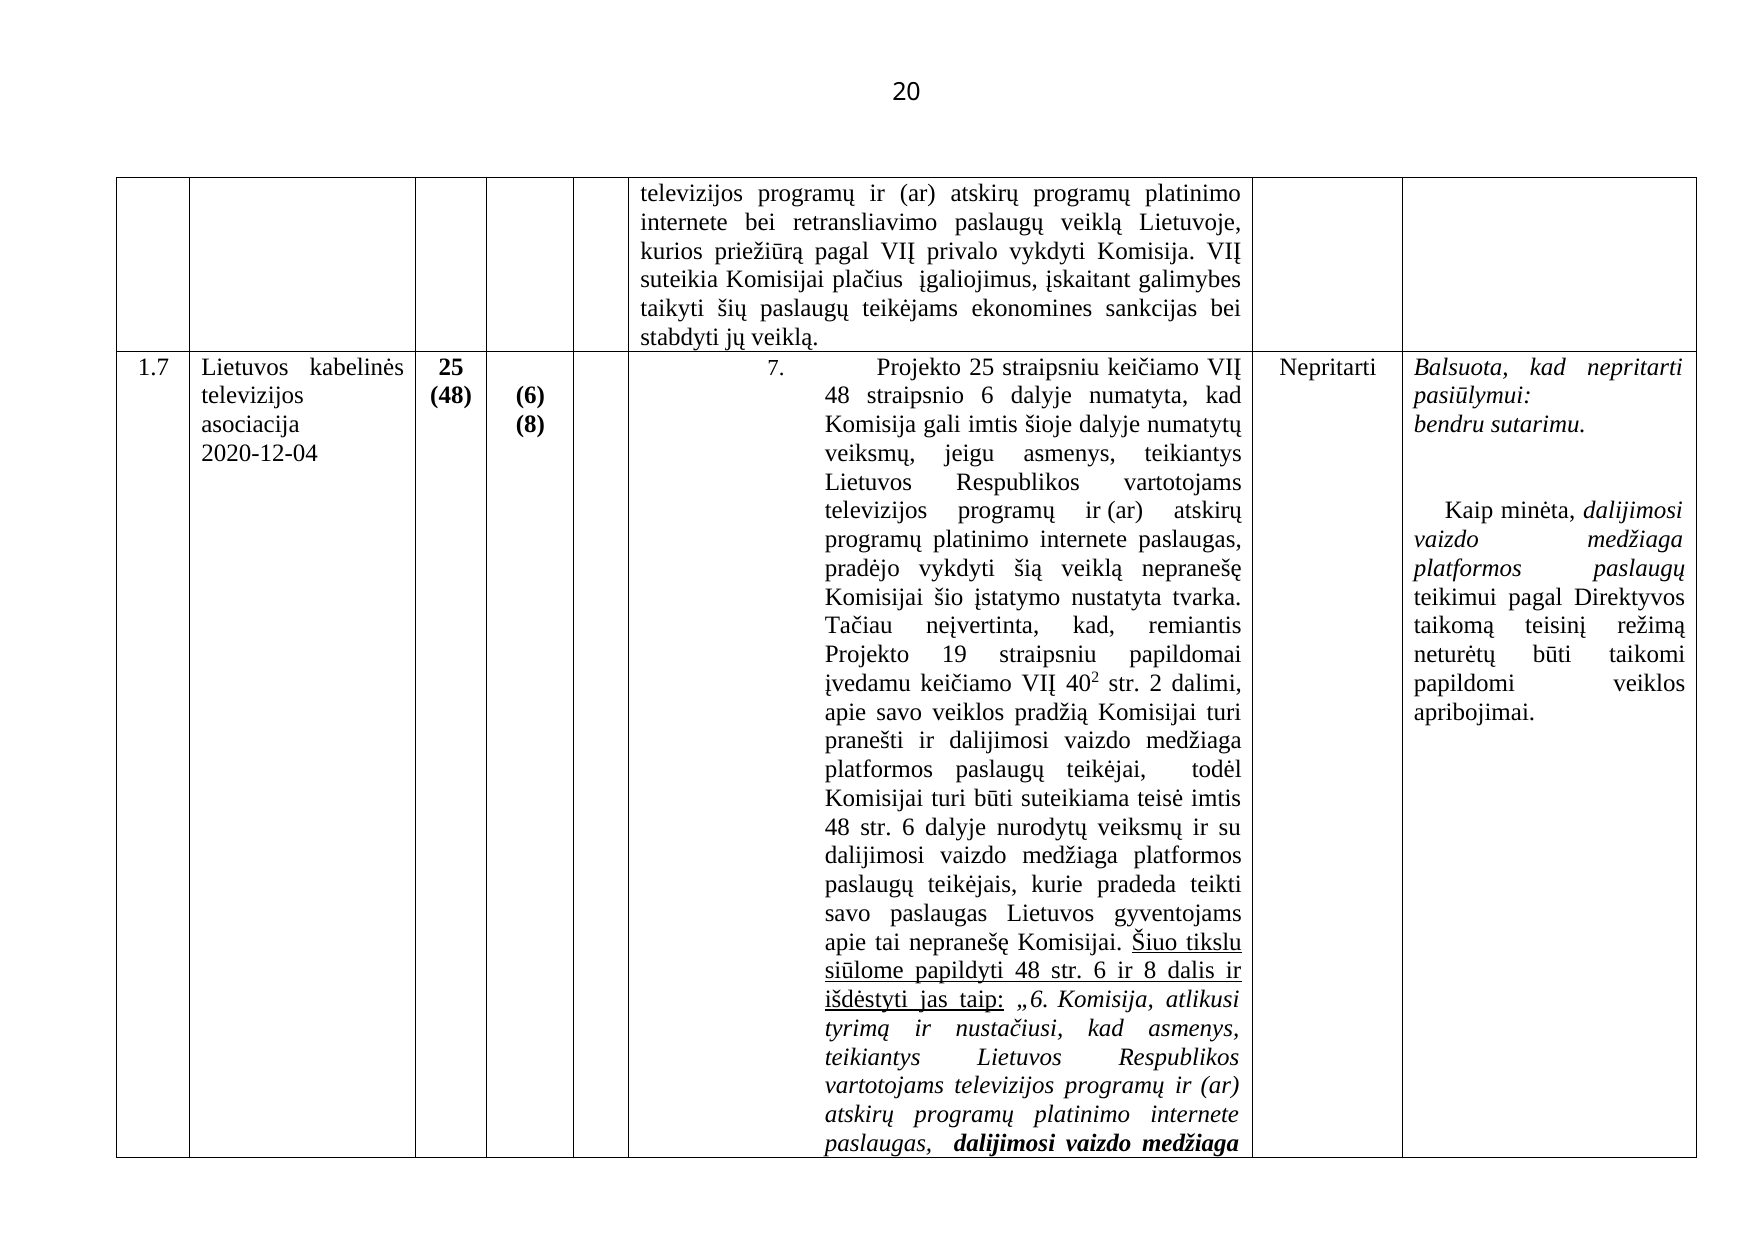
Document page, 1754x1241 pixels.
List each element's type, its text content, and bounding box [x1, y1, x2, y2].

table_cell (6) (8) [487, 352, 573, 1157]
table_cell [1403, 178, 1696, 351]
table_cell [1253, 178, 1402, 351]
table_cell 25 (48) [416, 352, 486, 1157]
table_cell [190, 178, 415, 351]
table_cell Projekto 25 straipsniu keičiamo VIĮ 48 straipsnio 6 dalyje numatyta, kad Komisija gali imtis šioje dalyje numatytų veiksmų, jeigu asmenys, teikiantys Lietuvos Respublikos vartotojams televizijos programų ir (ar) atskirų programų platinimo internete paslaugas, pradėjo vykdyti šią veiklą nepranešę Komisijai šio įstatymo nustatyta tvarka. Tačiau neįvertinta, kad, remiantis Projekto 19 straipsniu papildomai įvedamu keičiamo VIĮ 402 str. 2 dalimi, apie savo veiklos pradžią Komisijai turi pranešti ir dalijimosi vaizdo medžiaga platformos paslaugų teikėjai, todėl Komisijai turi būti suteikiama teisė imtis 48 str. 6 dalyje nurodytų veiksmų ir su dalijimosi vaizdo medžiaga platformos paslaugų teikėjais, kurie pradeda teikti savo paslaugas Lietuvos gyventojams apie tai nepranešę Komisijai. Šiuo tikslu siūlome papildyti 48 str. 6 ir 8 dalis ir išdėstyti jas taip: „6. Komisija, atlikusi tyrimą ir nustačiusi, kad asmenys, teikiantys Lietuvos Respublikos vartotojams televizijos programų ir (ar) atskirų programų platinimo internete paslaugas, dalijimosi vaizdo medžiaga [629, 352, 1252, 1157]
table_cell 1.7 [117, 352, 189, 1157]
table_cell televizijos programų ir (ar) atskirų programų platinimo internete bei retransliavimo paslaugų veiklą Lietuvoje, kurios priežiūrą pagal VIĮ privalo vykdyti Komisija. VIĮ suteikia Komisijai plačius įgaliojimus, įskaitant galimybes taikyti šių paslaugų teikėjams ekonomines sankcijas bei stabdyti jų veiklą. [629, 178, 1252, 351]
table_cell Nepritarti [1253, 352, 1402, 1157]
table_cell [117, 178, 189, 351]
table_cell [487, 178, 573, 351]
table_cell [574, 352, 628, 1157]
table_cell Balsuota, kad nepritarti pasiūlymui: bendru sutarimu. Kaip minėta, dalijimosi vaizdo medžiaga platformos paslaugų teikimui pagal Direktyvos taikomą teisinį režimą neturėtų būti taikomi papildomi veiklos apribojimai. [1403, 352, 1696, 1157]
table_cell [574, 178, 628, 351]
table_cell [416, 178, 486, 351]
table_cell Lietuvos kabelinės televizijos asociacija 2020-12-04 [190, 352, 415, 1157]
